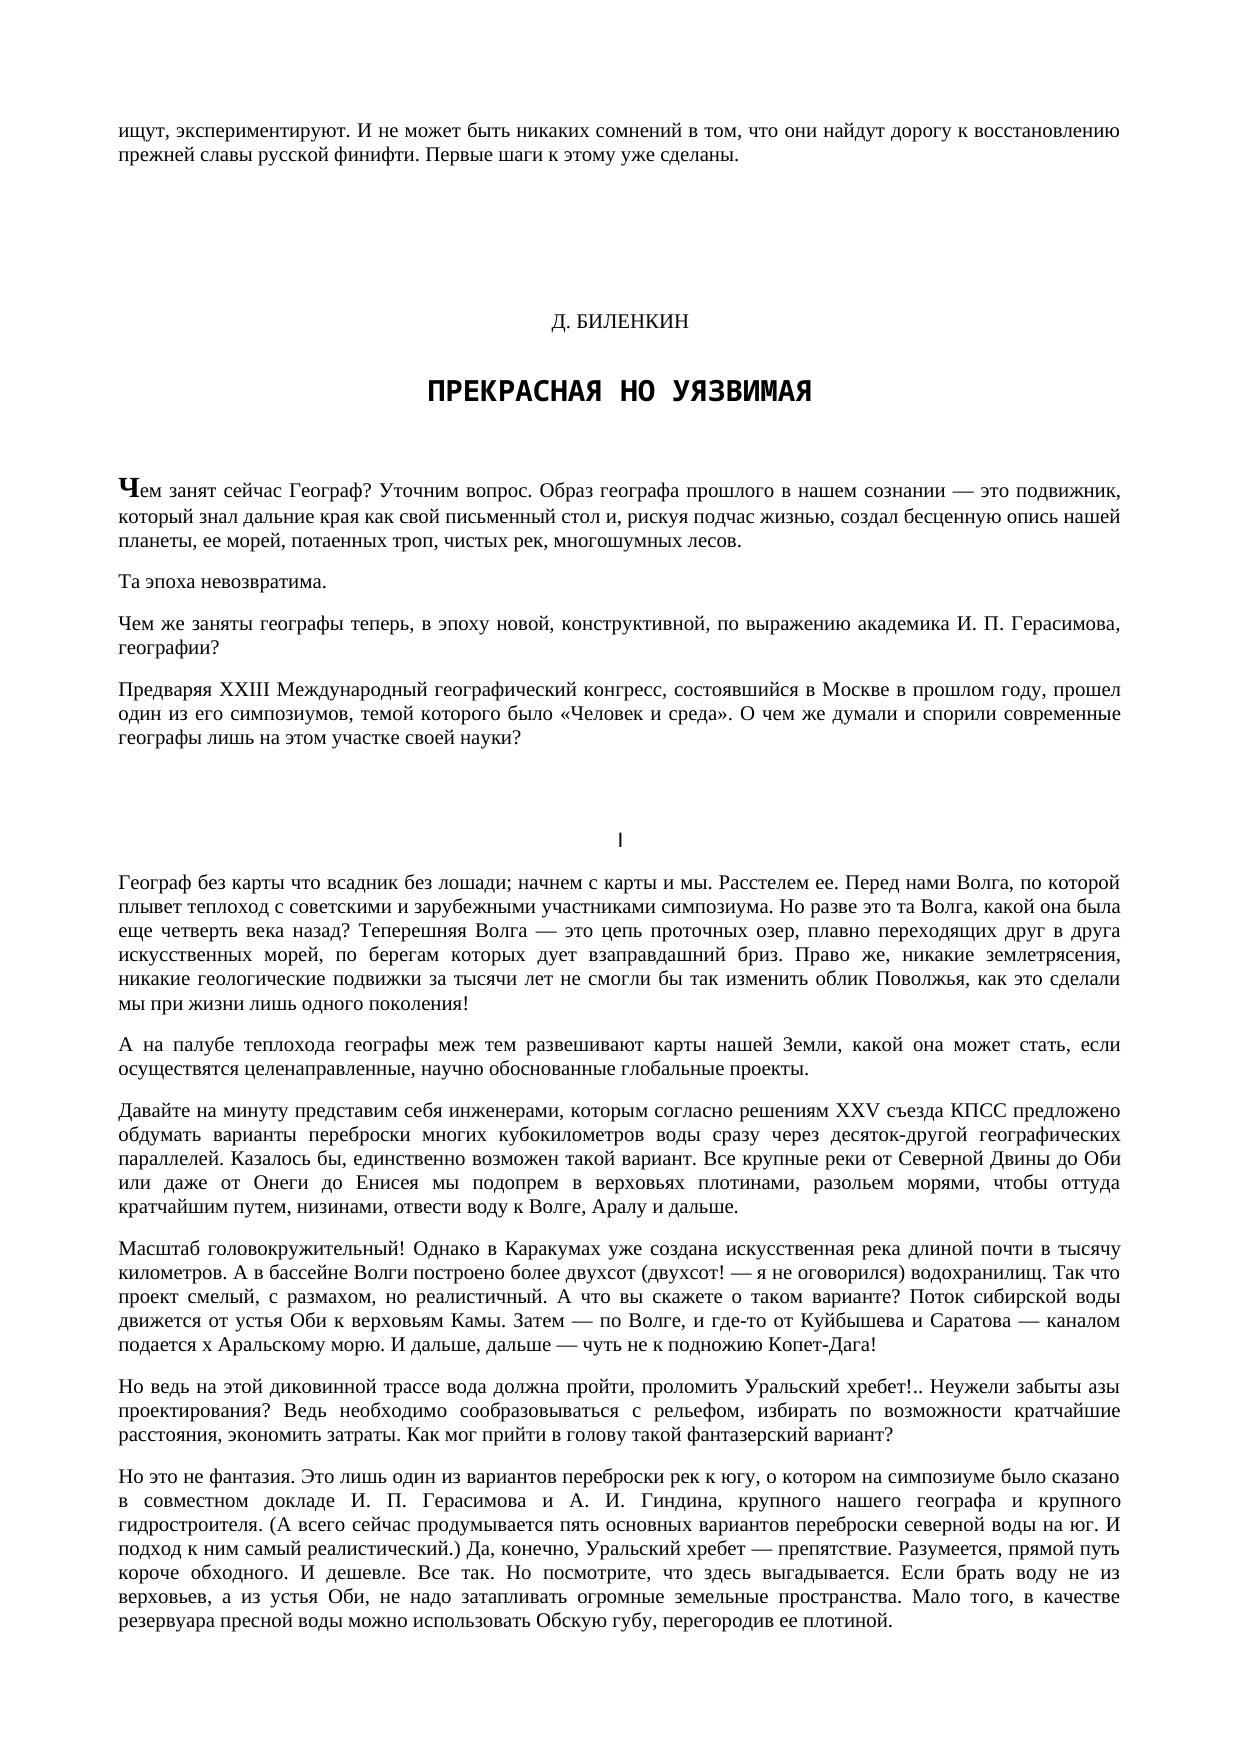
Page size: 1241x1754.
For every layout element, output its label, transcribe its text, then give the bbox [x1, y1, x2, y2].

text А на палубе теплохода географы меж тем развешивают карты нашей Земли, какой она может стать, если осуществятся целенаправленные, научно обоснованные глобальные проекты. [118, 1032, 1122, 1080]
text Предваряя XXIII Международный географический конгресс, состоявшийся в Москве в прошлом году, прошел один из его симпозиумов, темой которого было «Человек и среда». О чем же думали и спорили современные географы лишь на этом участке своей науки? [118, 677, 1122, 749]
text Та эпоха невозвратима. [118, 569, 1122, 593]
text Чем занят сейчас Географ? Уточним вопрос. Образ географа прошлого в нашем сознании — это подвижник, который знал дальние края как свой письменный стол и, рискуя подчас жизнью, создал бесценную опись нашей планеты, ее морей, потаенных троп, чистых рек, многошумных лесов. [118, 470, 1122, 552]
text ищут, экспериментируют. И не может быть никаких сомнений в том, что они найдут дорогу к восстановлению прежней славы русской финифти. Первые шаги к этому уже сделаны. [118, 118, 1122, 166]
text Но ведь на этой диковинной трассе вода должна пройти, проломить Уральский хребет!.. Неужели забыты азы проектирования? Ведь необходимо сообразовываться с рельефом, избирать по возможности кратчайшие расстояния, экономить затраты. Как мог прийти в голову такой фантазерский вариант? [118, 1374, 1122, 1446]
text Чем же заняты географы теперь, в эпоху новой, конструктивной, по выражению академика И. П. Герасимова, географии? [118, 611, 1122, 659]
text Географ без карты что всадник без лошади; начнем с карты и мы. Расстелем ее. Перед нами Волга, по которой плывет теплоход с советскими и зарубежными участниками симпозиума. Но разве это та Волга, какой она была еще четверть века назад? Теперешняя Волга — это цепь проточных озер, плавно переходящих друг в друга искусственных морей, по берегам которых дует взаправдашний бриз. Право же, никакие землетрясения, никакие геологические подвижки за тысячи лет не смогли бы так изменить облик Поволжья, как это сделали мы при жизни лишь одного поколения! [118, 870, 1122, 1014]
text Давайте на минуту представим себя инженерами, которым согласно решениям XXV съезда КПСС предложено обдумать варианты переброски многих кубокилометров воды сразу через десяток-другой географических параллелей. Казалось бы, единственно возможен такой вариант. Все крупные реки от Северной Двины до Оби или даже от Онеги до Енисея мы подопрем в верховьях плотинами, разольем морями, чтобы оттуда кратчайшим путем, низинами, отвести воду к Волге, Аралу и дальше. [118, 1098, 1122, 1218]
subtitle I [118, 828, 1122, 852]
subtitle ПРЕКРАСНАЯ НО УЯЗВИМАЯ [118, 370, 1122, 410]
text Д. БИЛЕНКИН [118, 309, 1122, 333]
text Масштаб головокружительный! Однако в Каракумах уже создана искусственная река длиной почти в тысячу километров. А в бассейне Волги построено более двухсот (двухсот! — я не оговорился) водохранилищ. Так что проект смелый, с размахом, но реалистичный. А что вы скажете о таком варианте? Поток сибирской воды движется от устья Оби к верховьям Камы. Затем — по Волге, и где-то от Куйбышева и Саратова — каналом подается х Аральскому морю. И дальше, дальше — чуть не к подножию Копет-Дага! [118, 1236, 1122, 1356]
text Но это не фантазия. Это лишь один из вариантов переброски рек к югу, о котором на симпозиуме было сказано в совместном докладе И. П. Герасимова и А. И. Гиндина, крупного нашего географа и крупного гидростроителя. (А всего сейчас продумывается пять основных вариантов переброски северной воды на юг. И подход к ним самый реалистический.) Да, конечно, Уральский хребет — препятствие. Разумеется, прямой путь короче обходного. И дешевле. Все так. Но посмотрите, что здесь выгадывается. Если брать воду не из верховьев, а из устья Оби, не надо затапливать огромные земельные пространства. Мало того, в качестве резервуара пресной воды можно использовать Обскую губу, перегородив ее плотиной. [118, 1464, 1122, 1632]
